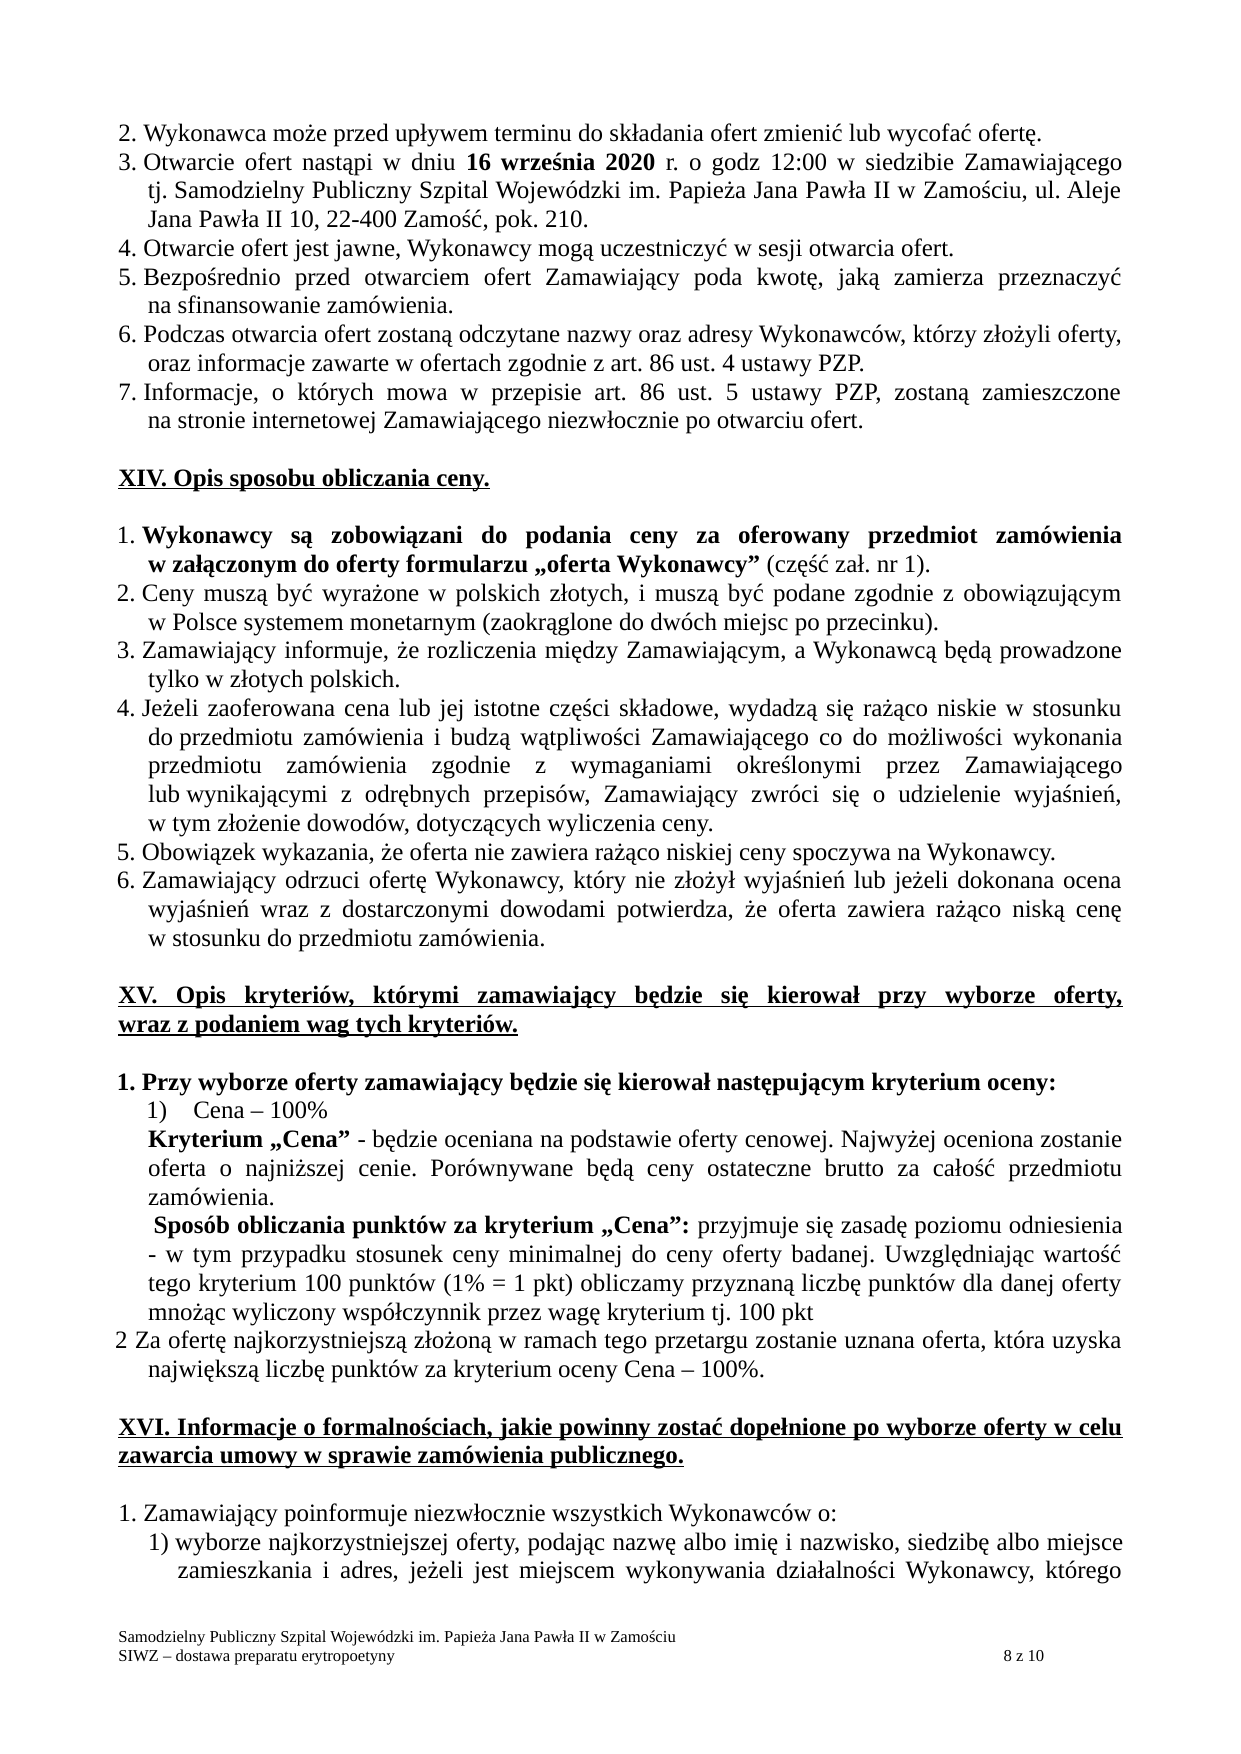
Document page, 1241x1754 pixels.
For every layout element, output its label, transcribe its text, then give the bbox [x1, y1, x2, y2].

list Bezpośrednio przed otwarciem ofert Zamawiający poda kwotę, jaką zamierza przeznaczyć na sfinansowanie zamówienia. [118, 262, 1123, 319]
list Kryterium „Cena” - będzie oceniana na podstawie oferty cenowej. Najwyżej oceniona zostanie oferta o najniższej cenie. Porównywane będą ceny ostateczne brutto za całość przedmiotu zamówienia. [146, 1124, 1123, 1211]
list Ceny muszą być wyrażone w polskich złotych, i muszą być podane zgodnie z obowiązującym w Polsce systemem monetarnym (zaokrąglone do dwóch miejsc po przecinku). [117, 578, 1123, 636]
list Jeżeli zaoferowana cena lub jej istotne części składowe, wydadzą się rażąco niskie w stosunku do przedmiotu zamówienia i budzą wątpliwości Zamawiającego co do możliwości wykonania przedmiotu zamówienia zgodnie z wymaganiami określonymi przez Zamawiającego lub wynikającymi z odrębnych przepisów, Zamawiający zwróci się o udzielenie wyjaśnień, w tym złożenie dowodów, dotyczących wyliczenia ceny. [117, 693, 1123, 837]
text XIV. Opis sposobu obliczania ceny. [118, 463, 1123, 492]
text wraz z podaniem wag tych kryteriów. [118, 1007, 1123, 1038]
text 1. Zamawiający poinformuje niezwłocznie wszystkich Wykonawców o: [118, 1498, 1123, 1527]
text XV. Opis kryteriów, którymi zamawiający będzie się kierował przy wyborze oferty, [118, 981, 1123, 1006]
text Sposób obliczania punktów za kryterium „Cena”: przyjmuje się zasadę poziomu odniesienia - w tym przypadku stosunek ceny minimalnej do ceny oferty badanej. Uwzględniając wartość tego kryterium 100 punktów (1% = 1 pkt) obliczamy przyznaną liczbę punktów dla danej oferty mnożąc wyliczony współczynnik przez wagę kryterium tj. 100 pkt [118, 1211, 1123, 1326]
list wyborze najkorzystniejszej oferty, podając nazwę albo imię i nazwisko, siedzibę albo miejsce zamieszkania i adres, jeżeli jest miejscem wykonywania działalności Wykonawcy, którego [148, 1527, 1123, 1584]
list Wykonawca może przed upływem terminu do składania ofert zmienić lub wycofać ofertę. [118, 118, 1123, 147]
list Cena – 100% [146, 1096, 1123, 1124]
list Zamawiający informuje, że rozliczenia między Zamawiającym, a Wykonawcą będą prowadzone tylko w złotych polskich. [117, 636, 1123, 693]
list Zamawiający odrzuci ofertę Wykonawcy, który nie złożył wyjaśnień lub jeżeli dokonana ocena wyjaśnień wraz z dostarczonymi dowodami potwierdza, że oferta zawiera rażąco niską cenę w stosunku do przedmiotu zamówienia. [117, 866, 1123, 952]
list Informacje, o których mowa w przepisie art. 86 ust. 5 ustawy PZP, zostaną zamieszczone na stronie internetowej Zamawiającego niezwłocznie po otwarciu ofert. [118, 377, 1123, 434]
text zawarcia umowy w sprawie zamówienia publicznego. [118, 1438, 1123, 1469]
list Otwarcie ofert nastąpi w dniu 16 września 2020 r. o godz 12:00 w siedzibie Zamawiającego tj. Samodzielny Publiczny Szpital Wojewódzki im. Papieża Jana Pawła II w Zamościu, ul. Aleje Jana Pawła II 10, 22-400 Zamość, pok. 210. [118, 147, 1123, 233]
text 2 Za ofertę najkorzystniejszą złożoną w ramach tego przetargu zostanie uznana oferta, która uzyska największą liczbę punktów za kryterium oceny Cena – 100%. [115, 1326, 1123, 1383]
text 1. Przy wyborze oferty zamawiający będzie się kierował następującym kryterium oceny: [117, 1067, 1123, 1096]
list Otwarcie ofert jest jawne, Wykonawcy mogą uczestniczyć w sesji otwarcia ofert. [118, 233, 1123, 262]
list Wykonawcy są zobowiązani do podania ceny za oferowany przedmiot zamówienia w załączonym do oferty formularzu „oferta Wykonawcy” (część zał. nr 1). [117, 521, 1123, 578]
list Obowiązek wykazania, że oferta nie zawiera rażąco niskiej ceny spoczywa na Wykonawcy. [117, 837, 1123, 866]
text XVI. Informacje o formalnościach, jakie powinny zostać dopełnione po wyborze oferty w celu [118, 1412, 1123, 1437]
list Podczas otwarcia ofert zostaną odczytane nazwy oraz adresy Wykonawców, którzy złożyli oferty, oraz informacje zawarte w ofertach zgodnie z art. 86 ust. 4 ustawy PZP. [118, 319, 1123, 377]
